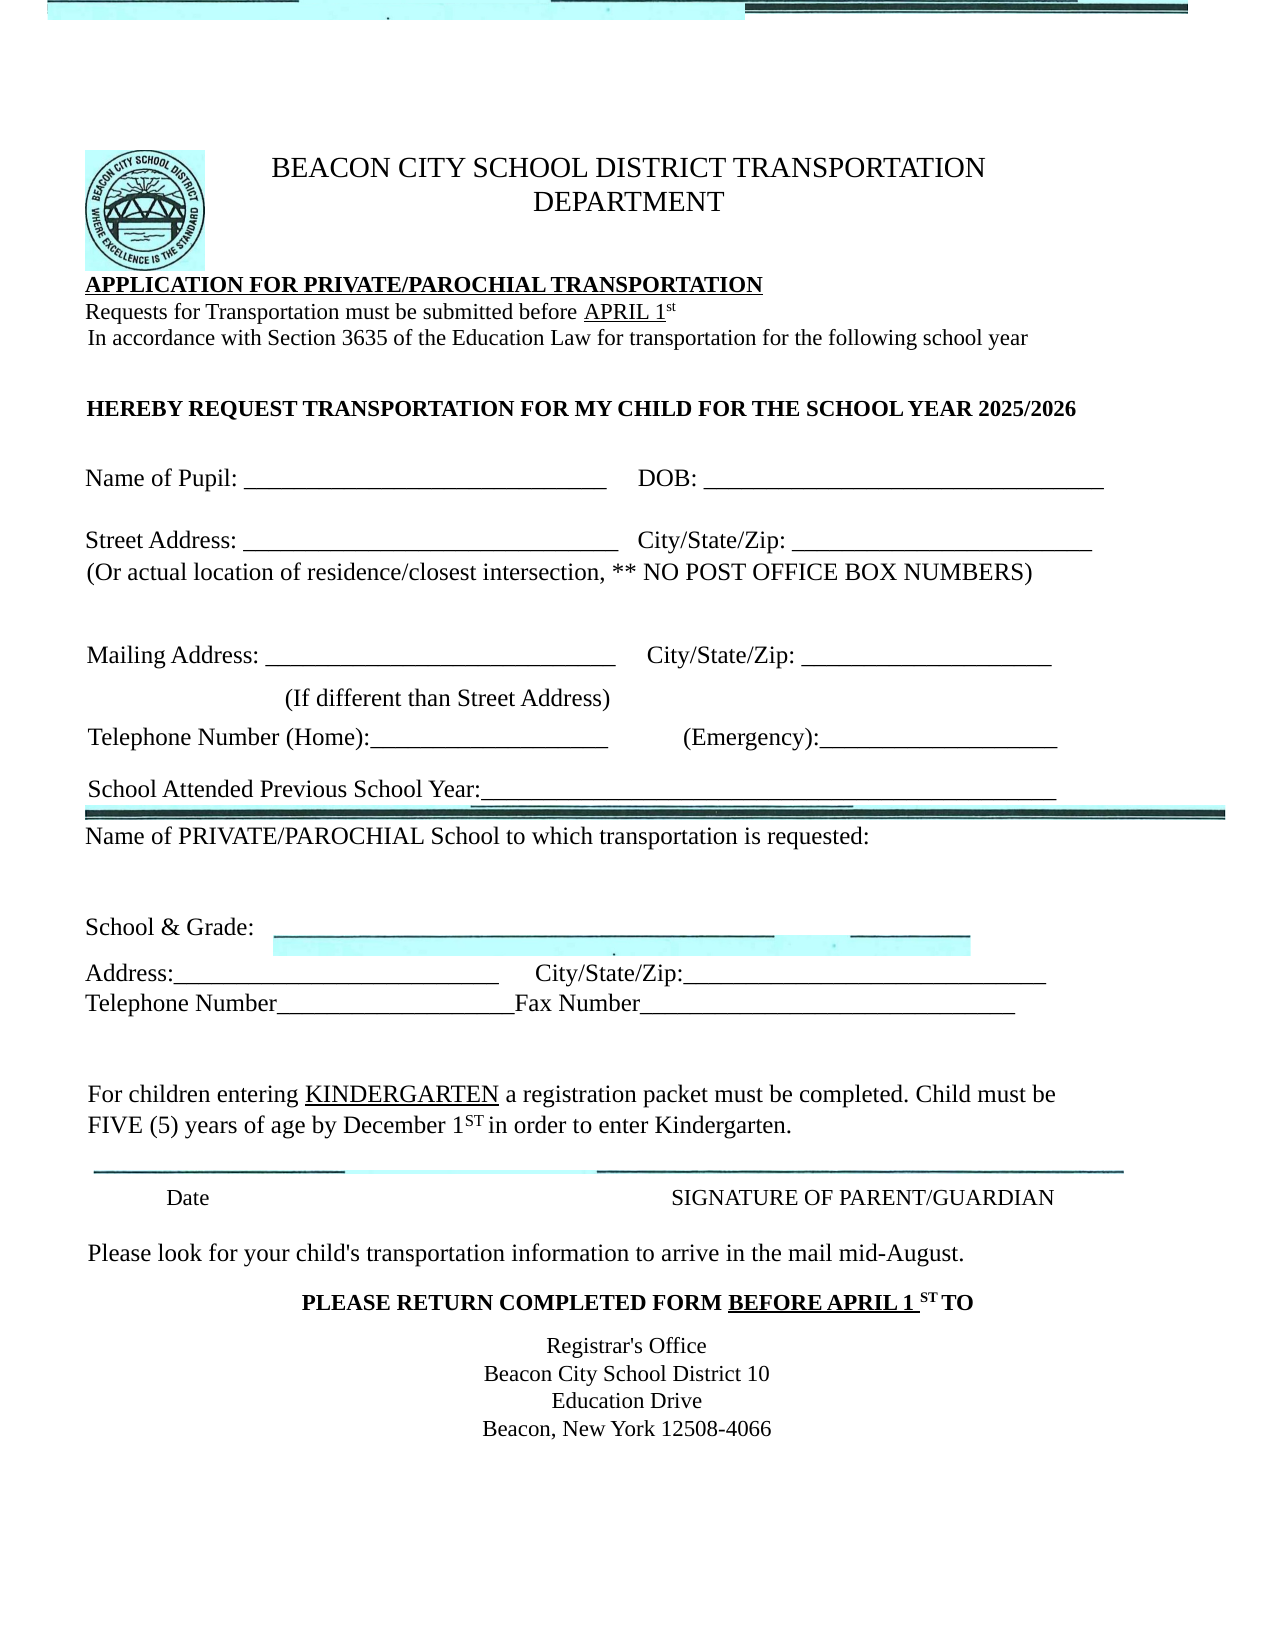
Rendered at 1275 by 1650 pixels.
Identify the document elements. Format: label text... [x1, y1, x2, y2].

text School & Grade: Address:__________________________ City/State/Zip:_____________________________ Telephone Number___________________Fax Number______________________________ [85, 912, 1226, 1017]
subtitle HEREBY REQUEST TRANSPORTATION FOR MY CHILD FOR THE SCHOOL YEAR 2025/2026 [86, 394, 1112, 421]
text Beacon City School District 10 Education Drive [482, 1360, 772, 1414]
text School Attended Previous School Year:______________________________________________ [87, 774, 1112, 803]
text PLEASE RETURN COMPLETED FORM BEFORE APRIL 1 ST TO [302, 1288, 1112, 1315]
text In accordance with Section 3635 of the Education Law for transportation for the following school year [87, 324, 1112, 351]
text Name of Pupil: _____________________________ DOB: ________________________________ [85, 463, 1112, 491]
text (Or actual location of residence/closest intersection, ** NO POST OFFICE BOX NUMBERS) [86, 557, 1061, 585]
text Mailing Address: ____________________________ City/State/Zip: ____________________ [86, 641, 1061, 669]
text Date SIGNATURE OF PARENT/GUARDIAN [85, 1182, 1112, 1210]
text APPLICATION FOR PRIVATE/PAROCHIAL TRANSPORTATION [85, 271, 1052, 298]
text Beacon, New York 12508-4066 [142, 1415, 1112, 1441]
text For children entering KINDERGARTEN a registration packet must be completed. Child must be FIVE (5) years of age by December 1ST in order to enter Kindergarten. [87, 1079, 1112, 1139]
text Telephone Number (Home):___________________ (Emergency):___________________ [87, 722, 1112, 750]
text BEACON CITY SCHOOL DISTRICT TRANSPORTATION DEPARTMENT [205, 150, 1052, 217]
text Street Address: ______________________________ City/State/Zip: ________________________ [85, 525, 1112, 554]
text Name of PRIVATE/PAROCHIAL School to which transportation is requested: [85, 820, 1226, 850]
text Registrar's Office [142, 1332, 1111, 1359]
text (If different than Street Address) [284, 683, 1112, 711]
text Please look for your child's transportation information to arrive in the mail mid-August. [87, 1238, 1112, 1266]
text Requests for Transportation must be submitted before APRIL 1st [85, 298, 1052, 324]
